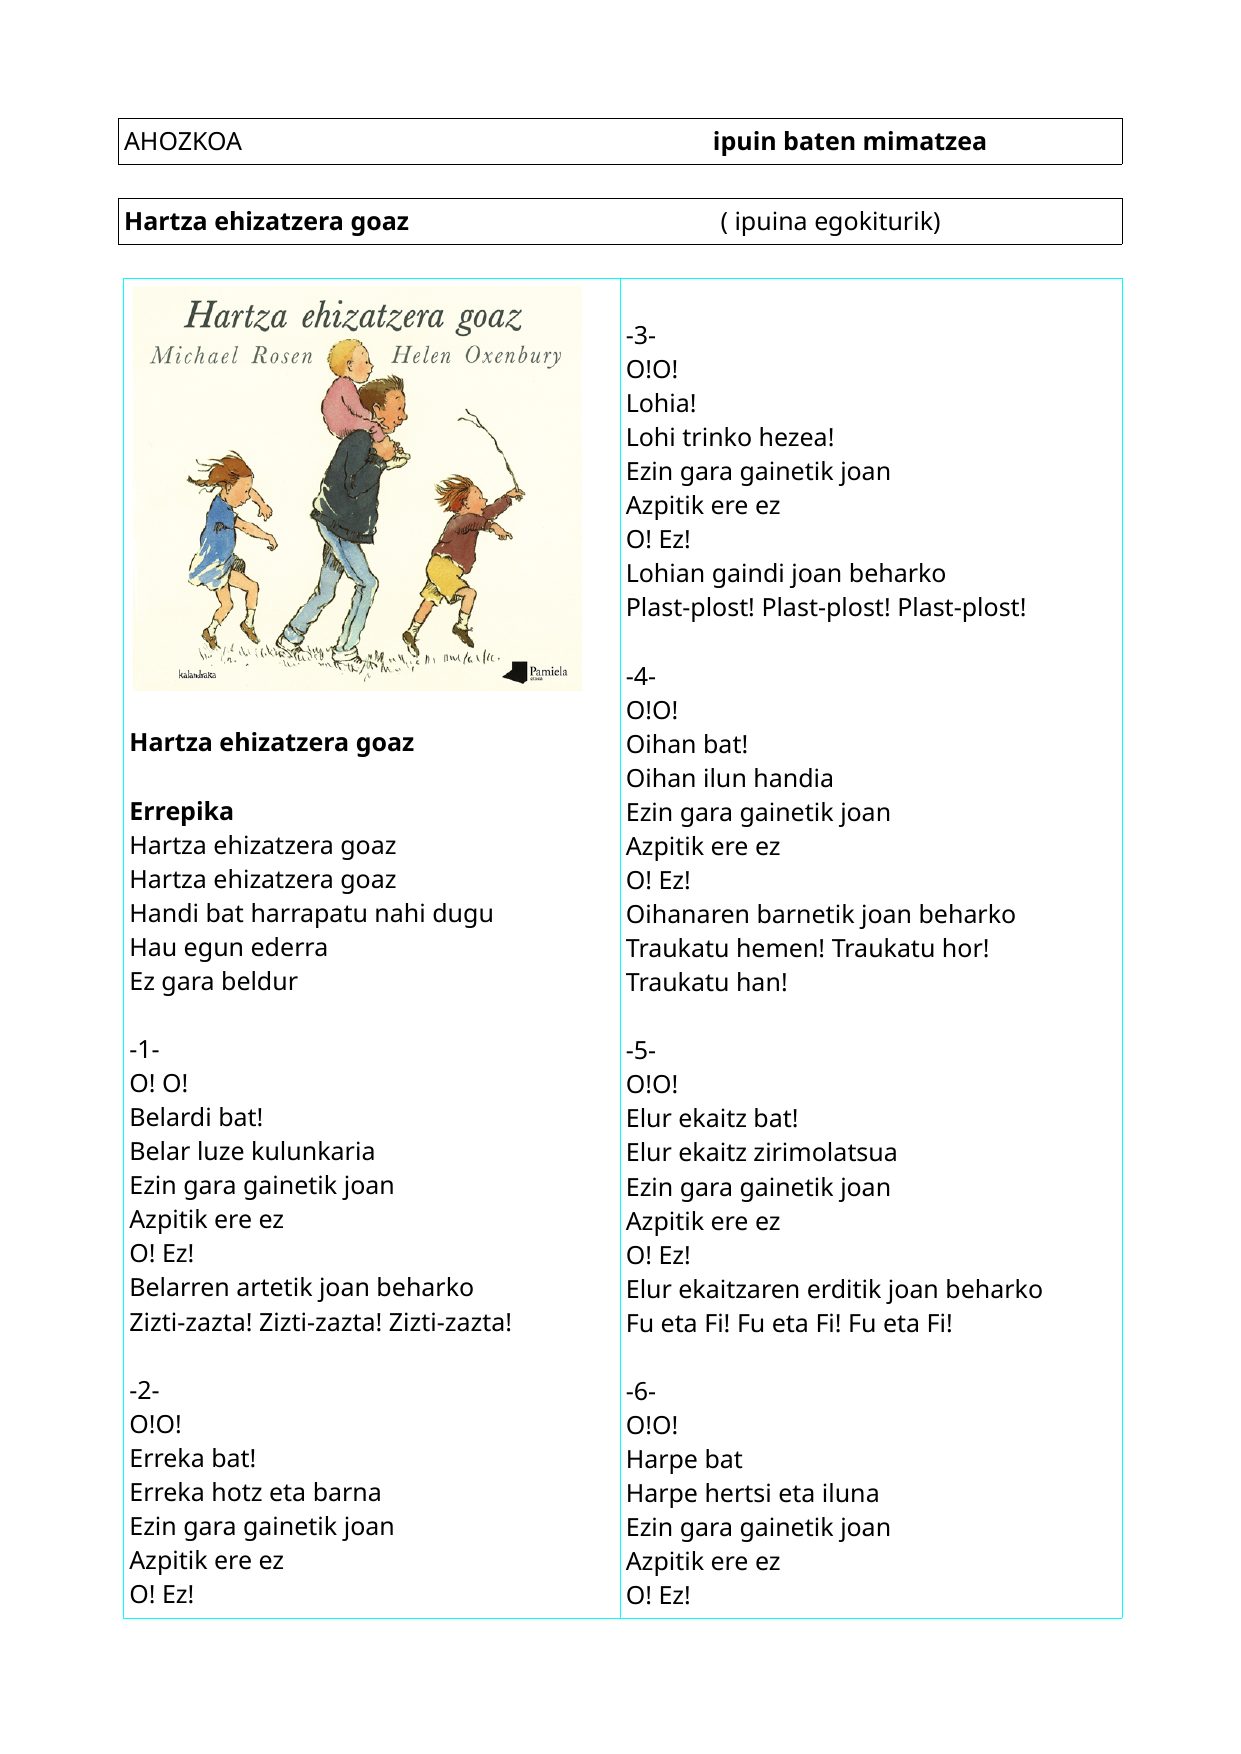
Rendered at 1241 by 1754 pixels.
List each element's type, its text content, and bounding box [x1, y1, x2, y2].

table_header Hartza ehizatzera goaz Errepika Hartza ehizatzera goaz Hartza ehizatzera goaz Handi bat harrapatu nahi dugu Hau egun ederra Ez gara beldur -1- O! O! Belardi bat! Belar luze kulunkaria Ezin gara gainetik joan Azpitik ere ez O! Ez! Belarren artetik joan beharko Zizti-zazta! Zizti-zazta! Zizti-zazta! -2- O!O! Erreka bat! Erreka hotz eta barna Ezin gara gainetik joan Azpitik ere ez O! Ez! [124, 279, 620, 1618]
table_header -3- O!O! Lohia! Lohi trinko hezea! Ezin gara gainetik joan Azpitik ere ez O! Ez! Lohian gaindi joan beharko Plast-plost! Plast-plost! Plast-plost! -4- O!O! Oihan bat! Oihan ilun handia Ezin gara gainetik joan Azpitik ere ez O! Ez! Oihanaren barnetik joan beharko Traukatu hemen! Traukatu hor! Traukatu han! -5- O!O! Elur ekaitz bat! Elur ekaitz zirimolatsua Ezin gara gainetik joan Azpitik ere ez O! Ez! Elur ekaitzaren erditik joan beharko Fu eta Fi! Fu eta Fi! Fu eta Fi! -6- O!O! Harpe bat Harpe hertsi eta iluna Ezin gara gainetik joan Azpitik ere ez O! Ez! [621, 279, 1122, 1618]
table_header Hartza ehizatzera goaz ( ipuina egokiturik) [119, 199, 1122, 243]
picture [132, 286, 582, 691]
table_header AHOZKOA ipuin baten mimatzea [119, 119, 1122, 164]
